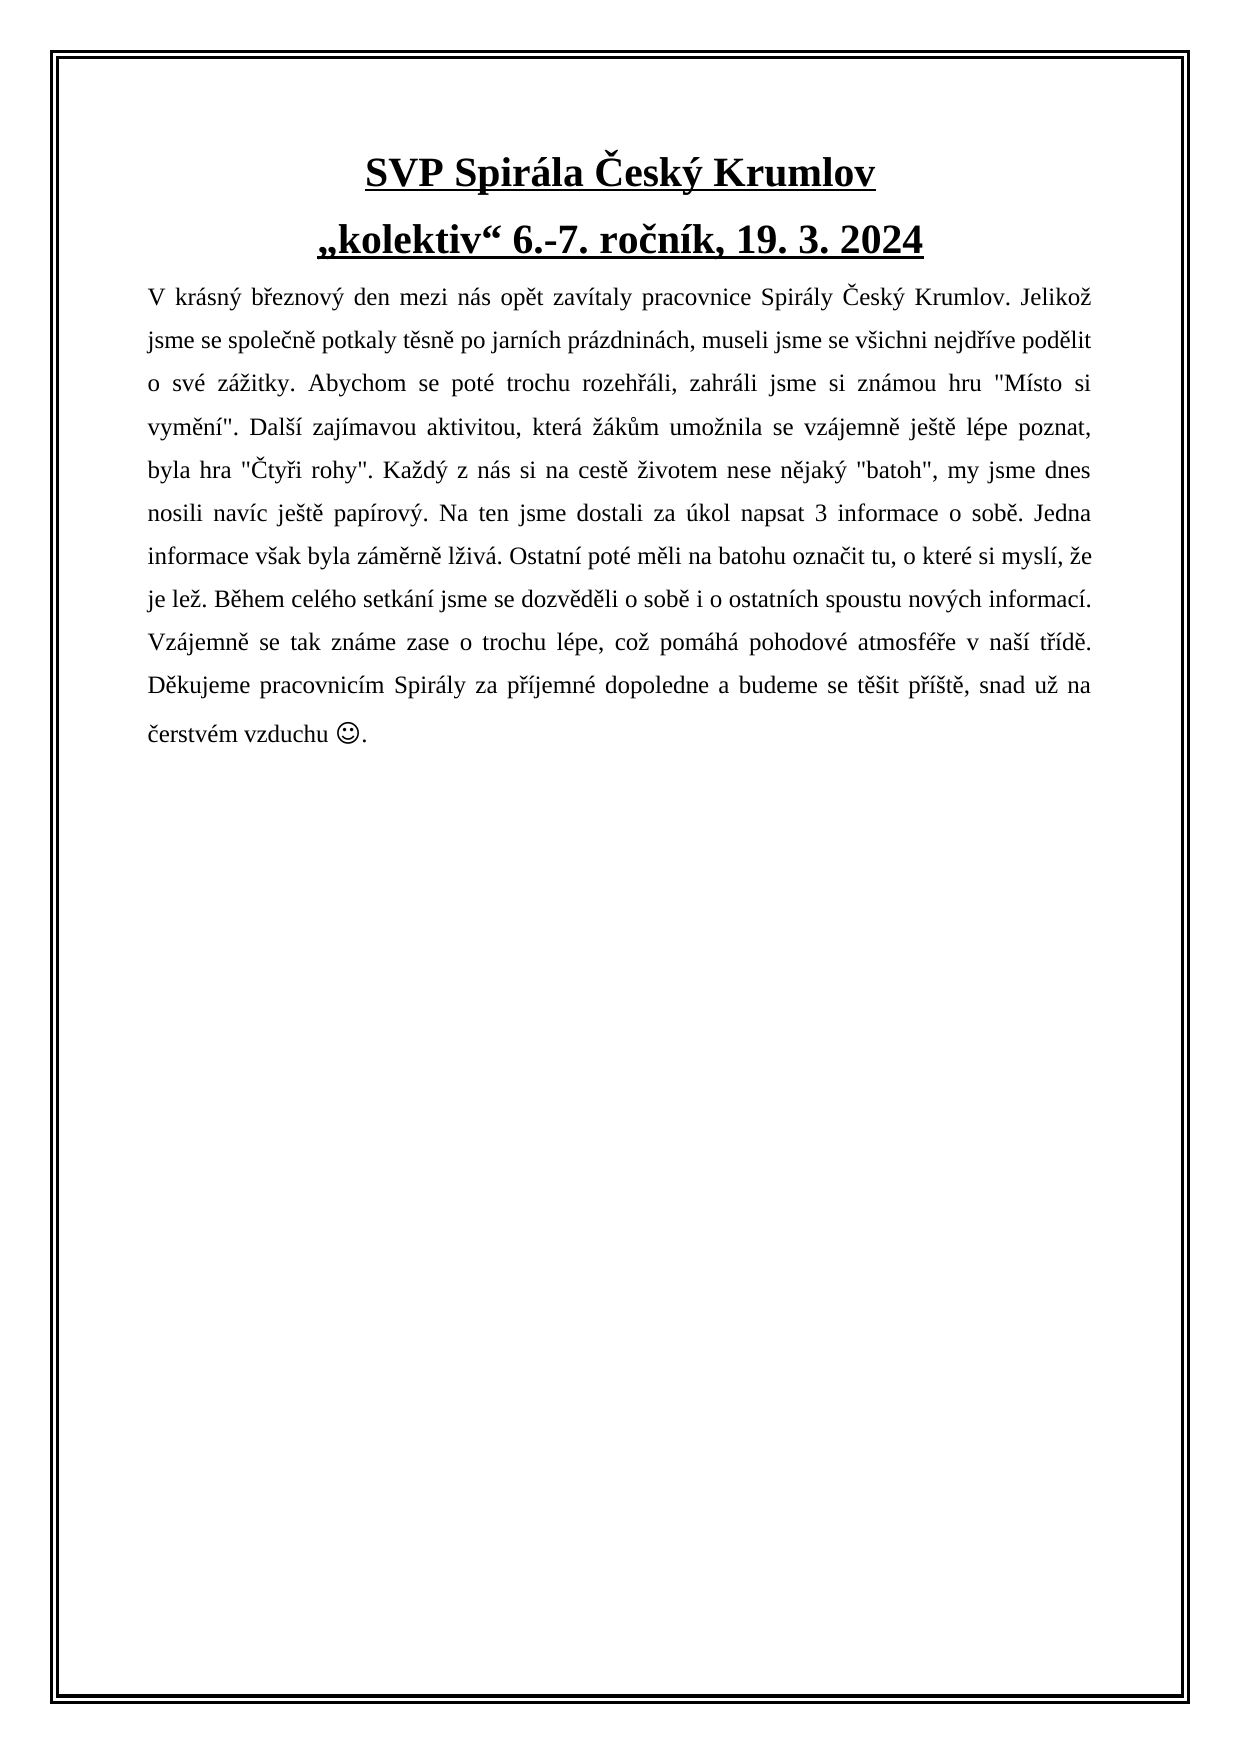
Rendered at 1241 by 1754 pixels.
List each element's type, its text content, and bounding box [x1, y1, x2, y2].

text SVP Spirála Český Krumlov [147, 147, 1093, 195]
text V krásný březnový den mezi nás opět zavítaly pracovnice Spirály Český Krumlov. Jelikož jsme se společně potkaly těsně po jarních prázdninách, museli jsme se všichni nejdříve podělit o své zážitky. Abychom se poté trochu rozehřáli, zahráli jsme si známou hru "Místo si vymění". Další zajímavou aktivitou, která žákům umožnila se vzájemně ještě lépe poznat, byla hra "Čtyři rohy". Každý z nás si na cestě životem nese nějaký "batoh", my jsme dnes nosili navíc ještě papírový. Na ten jsme dostali za úkol napsat 3 informace o sobě. Jedna informace však byla záměrně lživá. Ostatní poté měli na batohu označit tu, o které si myslí, že je lež. Během celého setkání jsme se dozvěděli o sobě i o ostatních spoustu nových informací. Vzájemně se tak známe zase o trochu lépe, což pomáhá pohodové atmosféře v naší třídě. Děkujeme pracovnicím Spirály za příjemné dopoledne a budeme se těšit příště, snad už na čerstvém vzduchu ☺️. [147, 282, 1093, 750]
text „kolektiv“ 6.-7. ročník, 19. 3. 2024 [147, 215, 1093, 263]
